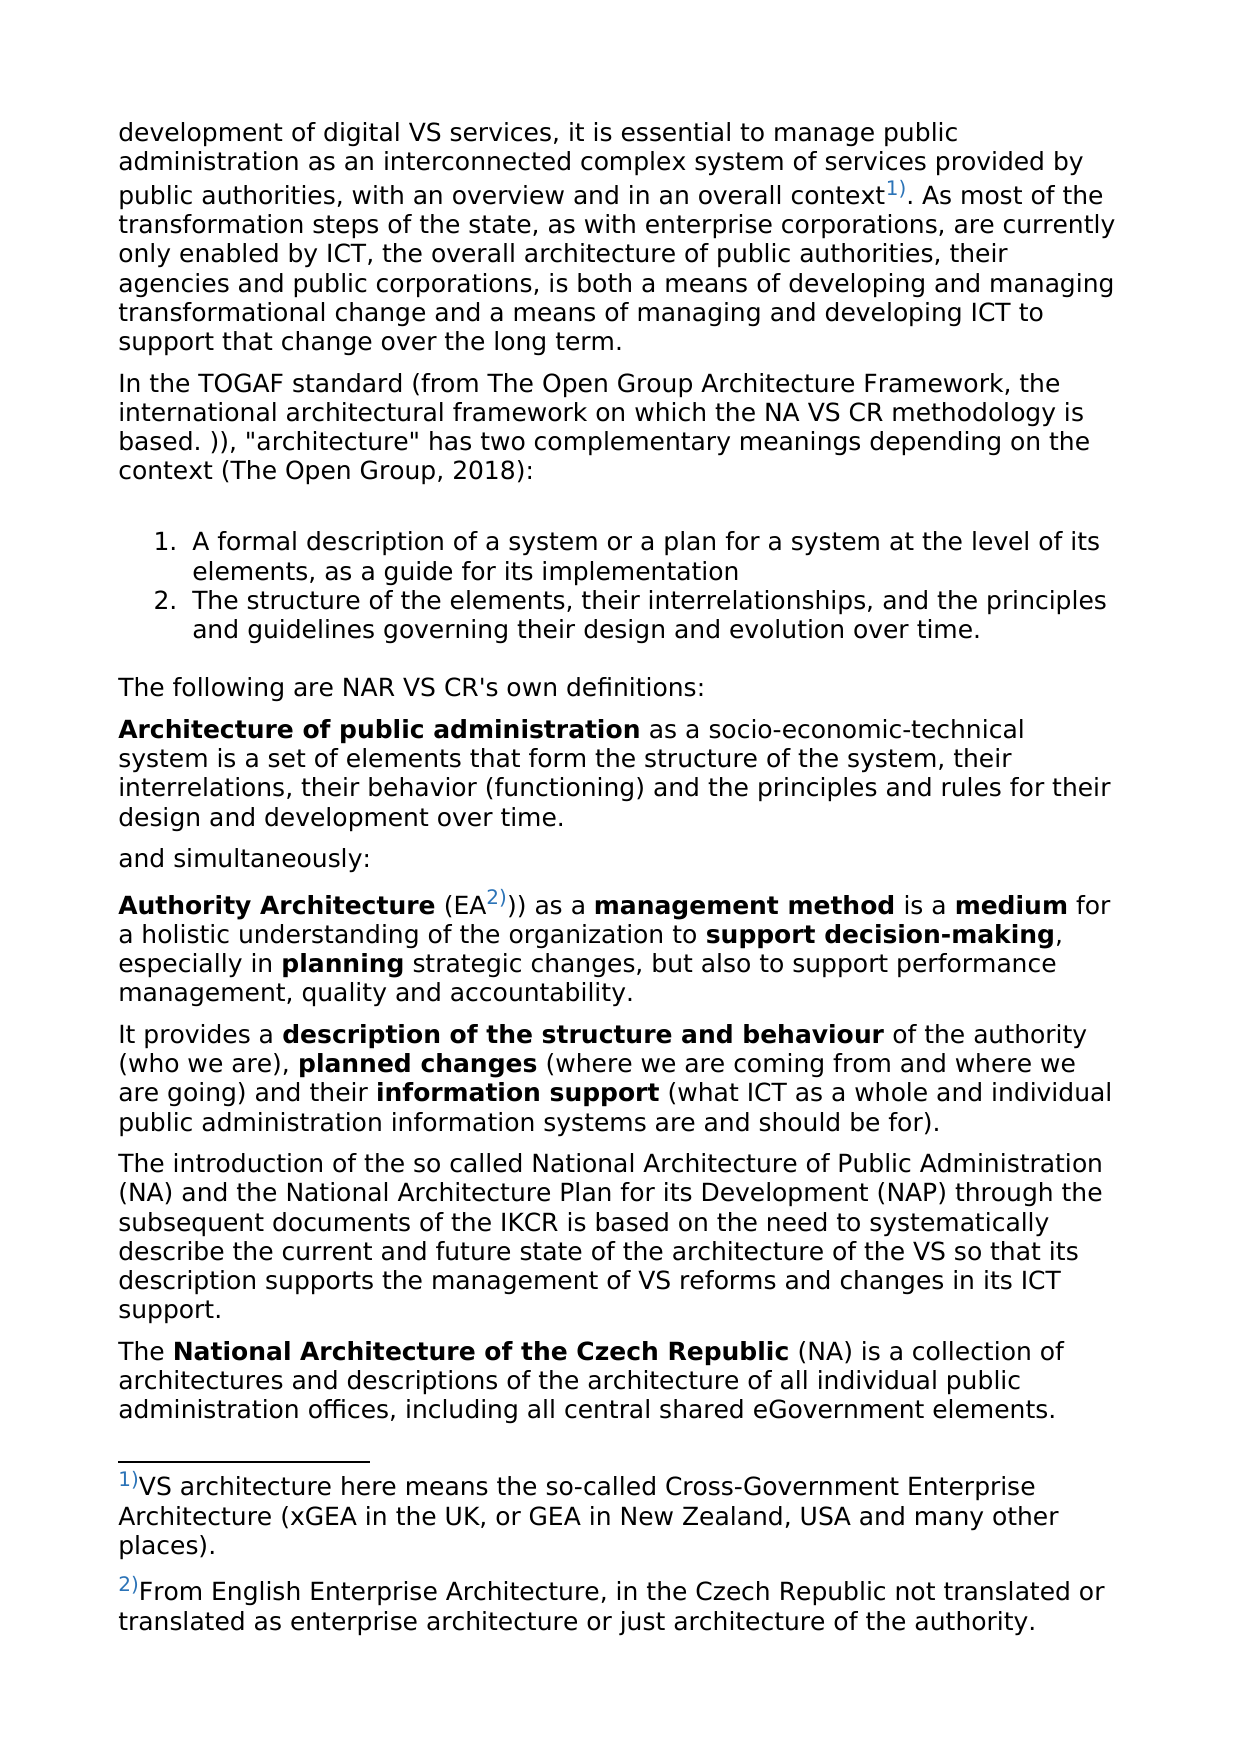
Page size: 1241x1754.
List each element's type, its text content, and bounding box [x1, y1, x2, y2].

text It provides a description of the structure and behaviour of the authority (who we are), planned changes (where we are coming from and where we are going) and their information support (what ICT as a whole and individual public administration information systems are and should be for). [118, 1020, 1122, 1137]
text and simultaneously: [118, 844, 1122, 874]
text The introduction of the so called National Architecture of Public Administration (NA) and the National Architecture Plan for its Development (NAP) through the subsequent documents of the IKCR is based on the need to systematically describe the current and future state of the architecture of the VS so that its description supports the management of VS reforms and changes in its ICT support. [118, 1149, 1122, 1324]
text VS architecture here means the so-called Cross-Government Enterprise Architecture (xGEA in the UK, or GEA in New Zealand, USA and many other places). [118, 1468, 1122, 1560]
text Authority Architecture (EA)) as a management method is a medium for a holistic understanding of the organization to support decision-making, especially in planning strategic changes, but also to support performance management, quality and accountability. [118, 886, 1122, 1008]
text The National Architecture of the Czech Republic (NA) is a collection of architectures and descriptions of the architecture of all individual public administration offices, including all central shared eGovernment elements. [118, 1337, 1122, 1424]
text Architecture of public administration as a socio-economic-technical system is a set of elements that form the structure of the system, their interrelations, their behavior (functioning) and the principles and rules for their design and development over time. [118, 715, 1122, 832]
text development of digital VS services, it is essential to manage public administration as an interconnected complex system of services provided by public authorities, with an overview and in an overall context. As most of the transformation steps of the state, as with enterprise corporations, are currently only enabled by ICT, the overall architecture of public authorities, their agencies and public corporations, is both a means of developing and managing transformational change and a means of managing and developing ICT to support that change over the long term. [118, 118, 1122, 356]
text In the TOGAF standard (from The Open Group Architecture Framework, the international architectural framework on which the NA VS CR methodology is based. )), "architecture" has two complementary meanings depending on the context (The Open Group, 2018): [118, 369, 1122, 486]
list The structure of the elements, their interrelationships, and the principles and guidelines governing their design and evolution over time. [177, 586, 1122, 644]
list A formal description of a system or a plan for a system at the level of its elements, as a guide for its implementation [177, 527, 1122, 586]
text The following are NAR VS CR's own definitions: [118, 674, 1122, 703]
text From English Enterprise Architecture, in the Czech Republic not translated or translated as enterprise architecture or just architecture of the authority. [118, 1573, 1122, 1636]
